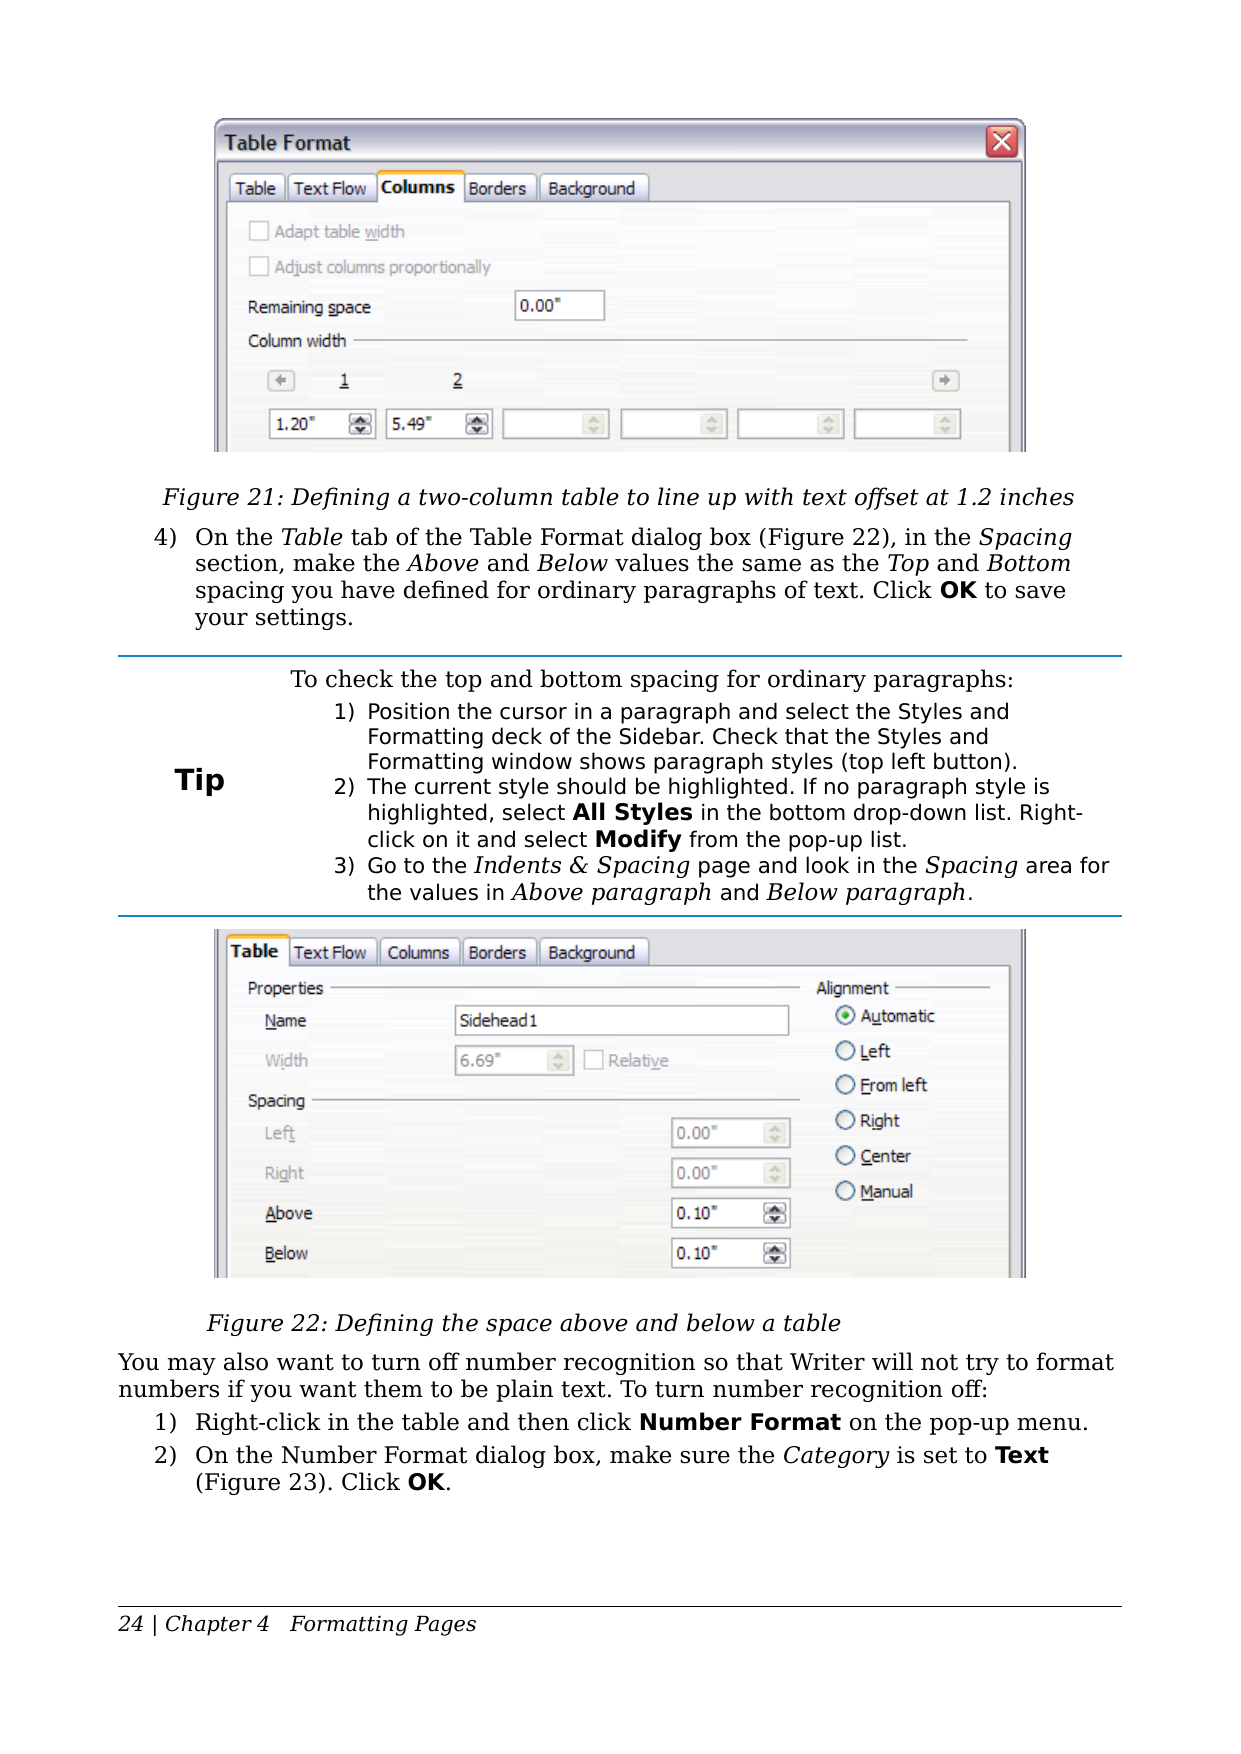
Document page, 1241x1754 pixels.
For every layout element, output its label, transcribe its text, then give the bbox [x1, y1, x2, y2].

table_header To check the top and bottom spacing for ordinary paragraphs: Position the cursor in a paragraph and select the Styles and Formatting deck of the Sidebar. Check that the Styles and Formatting window shows paragraph styles (top left button). The current style should be highlighted. If no paragraph style is highlighted, select All Styles in the bottom drop-down list. Right-click on it and select Modify from the pop-up list. Go to the Indents & Spacing page and look in the Spacing area for the values in Above paragraph and Below paragraph. [281, 657, 1122, 915]
picture [214, 118, 1026, 452]
list On the Number Format dialog box, make sure the Category is set to Text (Figure 23). Click OK. [177, 1442, 1122, 1495]
table_header Tip [118, 657, 281, 915]
text Figure 22: Defining the space above and below a table [207, 1310, 1033, 1337]
list On the Table tab of the Table Format dialog box (Figure 22), in the Spacing section, make the Above and Below values the same as the Top and Bottom spacing you have defined for ordinary paragraphs of text. Click OK to save your settings. [177, 524, 1122, 630]
list You may also want to turn off number recognition so that Writer will not try to format numbers if you want them to be plain text. To turn number recognition off: [118, 1349, 1122, 1403]
list Right-click in the table and then click Number Format on the pop-up menu. [177, 1409, 1122, 1436]
picture [214, 929, 1026, 1278]
text Figure 21: Defining a two-column table to line up with text offset at 1.2 inches [139, 484, 1101, 511]
